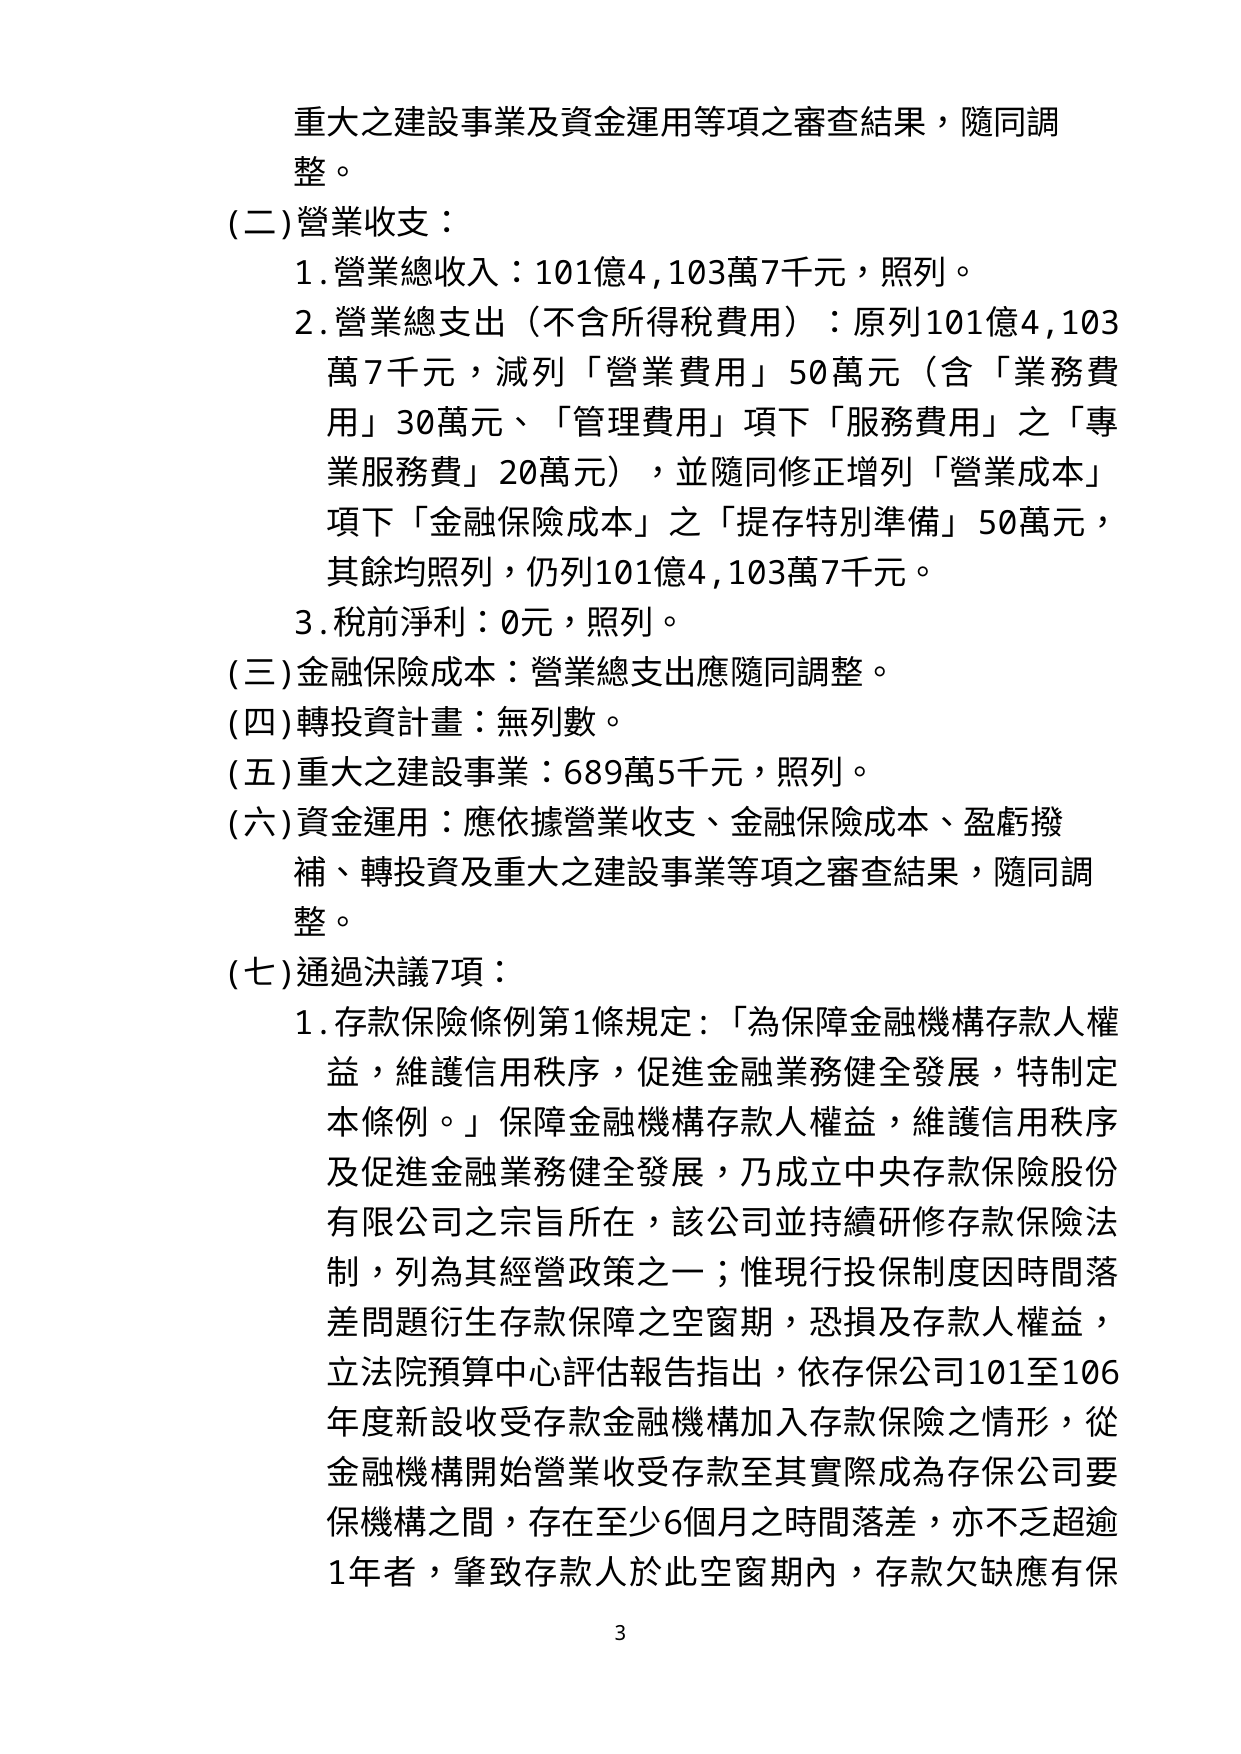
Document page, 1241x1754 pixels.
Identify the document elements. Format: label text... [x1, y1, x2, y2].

text 1.營業總收入：101億4,103萬7千元，照列。 [293, 244, 1120, 294]
text (六)資金運用：應依據營業收支、金融保險成本、盈虧撥補、轉投資及重大之建設事業等項之審查結果，隨同調整。 [223, 794, 1120, 944]
text 3.稅前淨利：0元，照列。 [293, 594, 1120, 644]
text (四)轉投資計畫：無列數。 [223, 694, 1120, 744]
text (七)通過決議7項： [223, 944, 1120, 994]
text (五)重大之建設事業：689萬5千元，照列。 [223, 744, 1120, 794]
text 2.營業總支出（不含所得稅費用）：原列101億4,103萬7千元，減列「營業費用」50萬元（含「業務費用」30萬元、「管理費用」項下「服務費用」之「專業服務費」20萬元），並隨同修正增列「營業成本」項下「金融保險成本」之「提存特別準備」50萬元，其餘均照列，仍列101億4,103萬7千元。 [293, 294, 1120, 594]
text 1.存款保險條例第1條規定:「為保障金融機構存款人權益，維護信用秩序，促進金融業務健全發展，特制定本條例。」保障金融機構存款人權益，維護信用秩序及促進金融業務健全發展，乃成立中央存款保險股份有限公司之宗旨所在，該公司並持續研修存款保險法制，列為其經營政策之一；惟現行投保制度因時間落差問題衍生存款保障之空窗期，恐損及存款人權益，立法院預算中心評估報告指出，依存保公司101至106年度新設收受存款金融機構加入存款保險之情形，從金融機構開始營業收受存款至其實際成為存保公司要保機構之間，存在至少6個月之時間落差，亦不乏超逾1年者，肇致存款人於此空窗期內，存款欠缺應有保 [293, 994, 1120, 1594]
text (二)營業收支： [223, 194, 1120, 244]
text (三)金融保險成本：營業總支出應隨同調整。 [223, 644, 1120, 694]
text 重大之建設事業及資金運用等項之審查結果，隨同調整。 [223, 94, 1120, 194]
